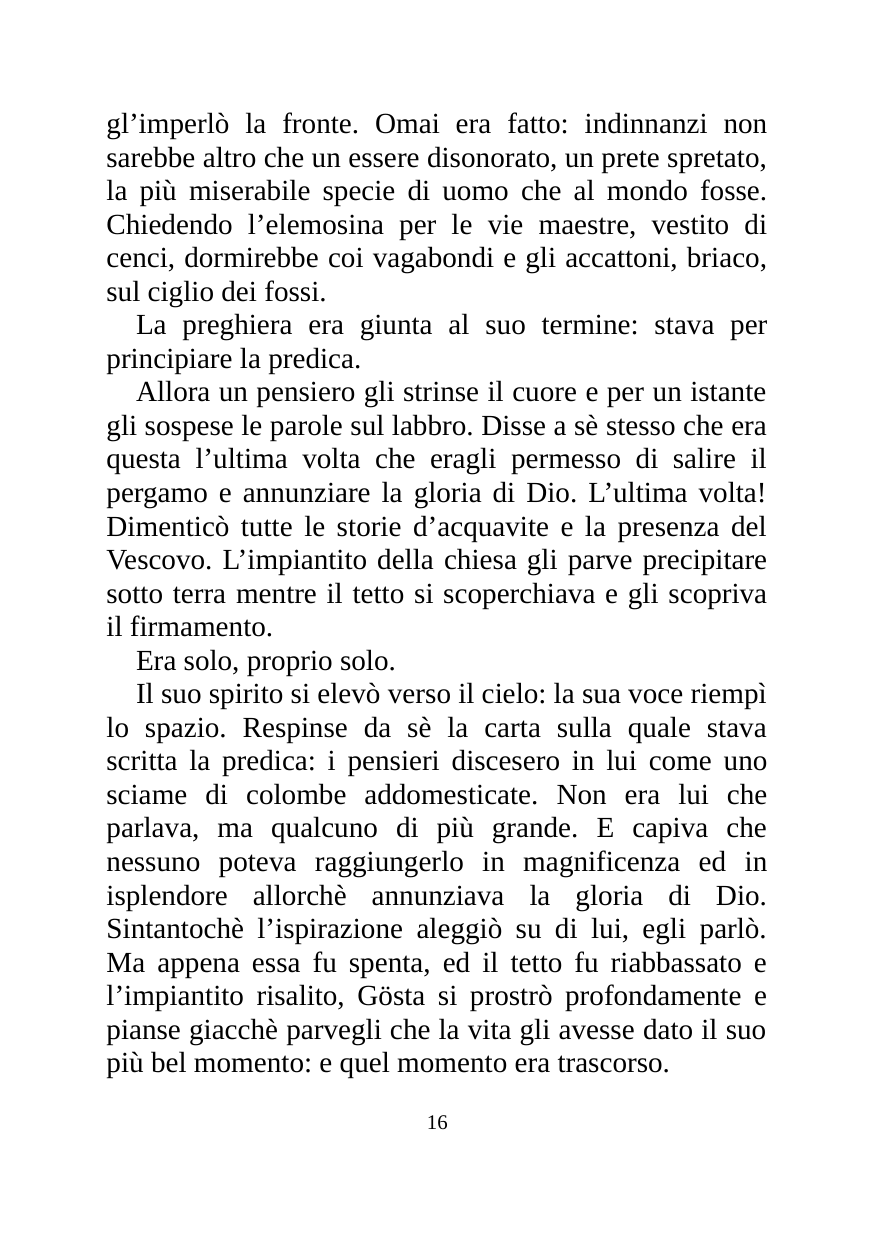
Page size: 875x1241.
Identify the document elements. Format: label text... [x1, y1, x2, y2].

text gl’imperlò la fronte. Omai era fatto: indinnanzi non sarebbe altro che un essere disonorato, un prete spretato, la più miserabile specie di uomo che al mondo fosse. Chiedendo l’elemosina per le vie maestre, vestito di cenci, dormirebbe coi vagabondi e gli accattoni, briaco, sul ciglio dei fossi. [106, 106, 768, 307]
text Era solo, proprio solo. [106, 643, 768, 676]
text Allora un pensiero gli strinse il cuore e per un istante gli sospese le parole sul labbro. Disse a sè stesso che era questa l’ultima volta che eragli permesso di salire il pergamo e annunziare la gloria di Dio. L’ultima volta! Dimenticò tutte le storie d’acquavite e la presenza del Vescovo. L’impiantito della chiesa gli parve precipitare sotto terra mentre il tetto si scoperchiava e gli scopriva il firmamento. [106, 374, 768, 643]
text La preghiera era giunta al suo termine: stava per principiare la predica. [106, 307, 768, 374]
text Il suo spirito si elevò verso il cielo: la sua voce riempì lo spazio. Respinse da sè la carta sulla quale stava scritta la predica: i pensieri discesero in lui come uno sciame di colombe addomesticate. Non era lui che parlava, ma qualcuno di più grande. E capiva che nessuno poteva raggiungerlo in magnificenza ed in isplendore allorchè annunziava la gloria di Dio. Sintantochè l’ispirazione aleggiò su di lui, egli parlò. Ma appena essa fu spenta, ed il tetto fu riabbassato e l’impiantito risalito, Gösta si prostrò profondamente e pianse giacchè parvegli che la vita gli avesse dato il suo più bel momento: e quel momento era trascorso. [106, 676, 768, 1079]
